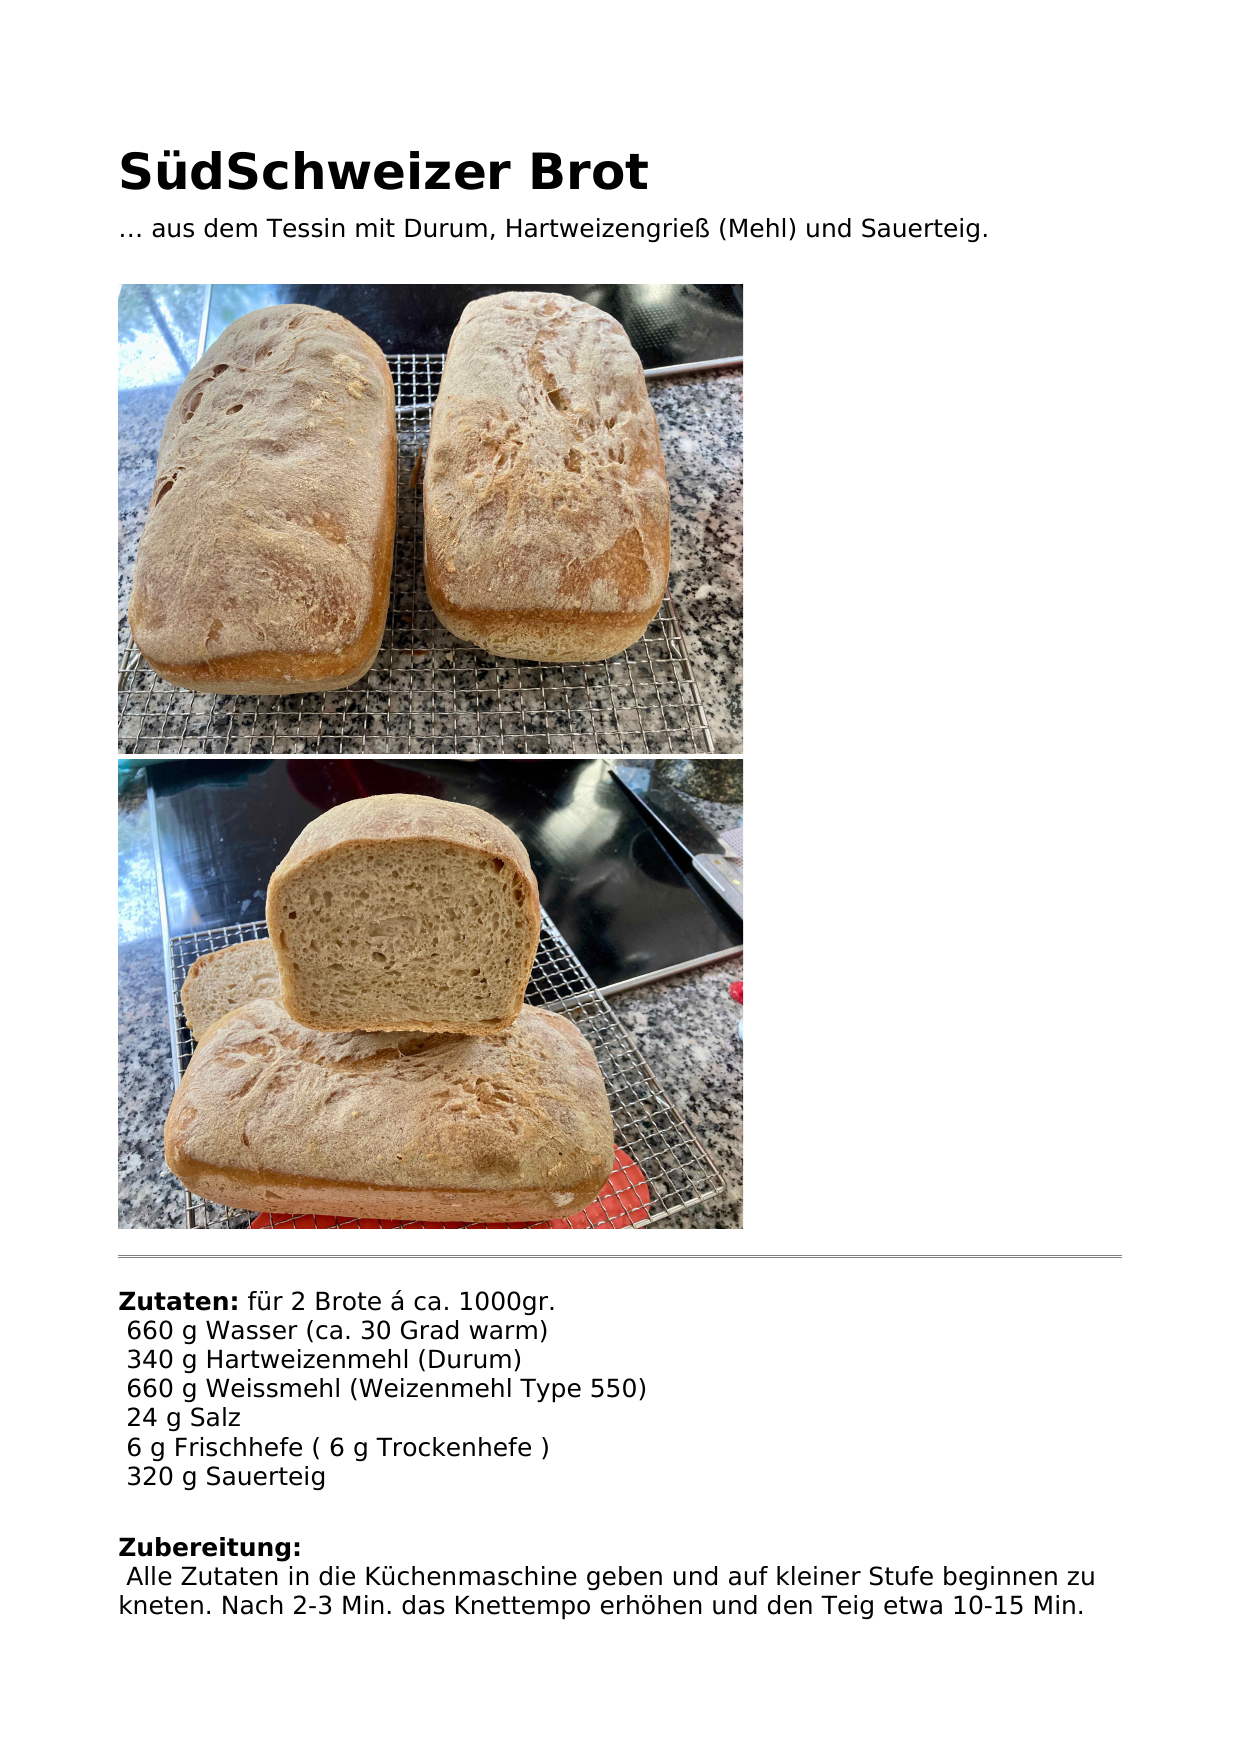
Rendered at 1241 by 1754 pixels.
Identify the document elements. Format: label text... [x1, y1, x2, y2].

text … aus dem Tessin mit Durum, Hartweizengrieß (Mehl) und Sauerteig. [118, 214, 1122, 272]
text Zubereitung: Alle Zutaten in die Küchenmaschine geben und auf kleiner Stufe beginnen zu kneten. Nach 2-3 Min. das Knettempo erhöhen und den Teig etwa 10-15 Min. [118, 1533, 1122, 1620]
text Zutaten: für 2 Brote á ca. 1000gr. 660 g Wasser (ca. 30 Grad warm) 340 g Hartweizenmehl (Durum) 660 g Weissmehl (Weizenmehl Type 550) 24 g Salz 6 g Frischhefe ( 6 g Trockenhefe ) 320 g Sauerteig [118, 1287, 1122, 1520]
picture [118, 284, 744, 754]
subtitle SüdSchweizer Brot [118, 143, 1122, 201]
picture [118, 759, 744, 1229]
